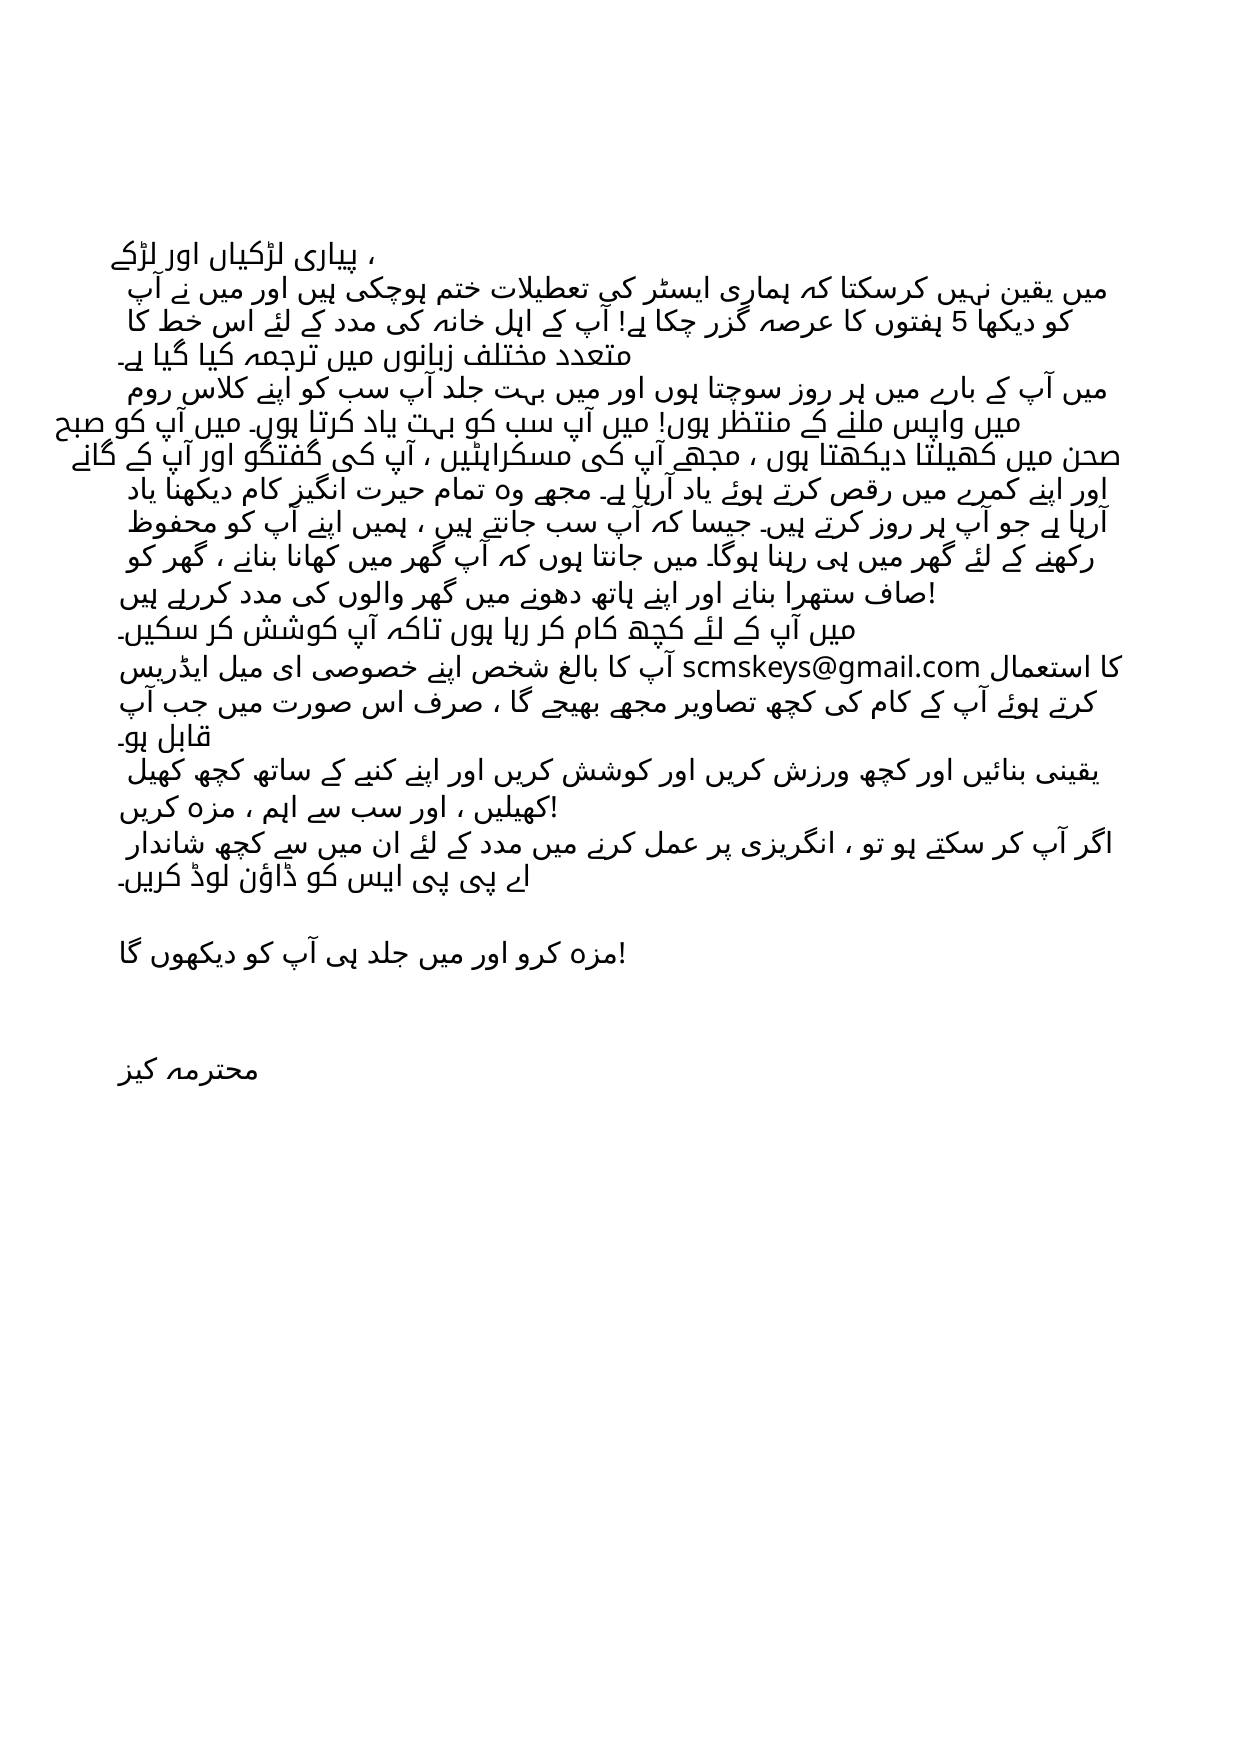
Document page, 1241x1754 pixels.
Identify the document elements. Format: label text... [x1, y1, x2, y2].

text آپ کا بالغ شخص اپنے خصوصی ای میل ایڈریس scmskeys@gmail.com کا استعمال کرتے ہوئے آپ کے کام کی کچھ تصاویر مجھے بھیجے گا ، صرف اس صورت میں جب آپ قابل ہو۔ [118, 646, 1122, 753]
text میں آپ کے بارے میں ہر روز سوچتا ہوں اور میں بہت جلد آپ سب کو اپنے کلاس روم میں واپس ملنے کے منتظر ہوں! میں آپ سب کو بہت یاد کرتا ہوں۔ میں آپ کو صبح صحن میں کھیلتا دیکھتا ہوں ، مجھے آپ کی مسکراہٹیں ، آپ کی گفتگو اور آپ کے گانے اور اپنے کمرے میں رقص کرتے ہوئے یاد آرہا ہے۔ مجھے وہ تمام حیرت انگیز کام دیکھنا یاد آرہا ہے جو آپ ہر روز کرتے ہیں۔ جیسا کہ آپ سب جانتے ہیں ، ہمیں اپنے آپ کو محفوظ رکھنے کے لئے گھر میں ہی رہنا ہوگا۔ میں جانتا ہوں کہ آپ گھر میں کھانا بنانے ، گھر کو صاف ستھرا بنانے اور اپنے ہاتھ دھونے میں گھر والوں کی مدد کررہے ہیں! [118, 371, 1122, 612]
text یقینی بنائیں اور کچھ ورزش کریں اور کوشش کریں اور اپنے کنبے کے ساتھ کچھ کھیل کھیلیں ، اور سب سے اہم ، مزہ کریں! [118, 753, 1122, 826]
text محترمہ کیز [118, 1052, 1122, 1085]
text مزہ کرو اور میں جلد ہی آپ کو دیکھوں گا! [118, 933, 1122, 972]
text اگر آپ کر سکتے ہو تو ، انگریزی پر عمل کرنے میں مدد کے لئے ان میں سے کچھ شاندار اے پی پی ایس کو ڈاؤن لوڈ کریں۔ [118, 826, 1122, 893]
text پیاری لڑکیاں اور لڑکے ، [118, 237, 1122, 271]
text میں یقین نہیں کرسکتا کہ ہماری ایسٹر کی تعطیلات ختم ہوچکی ہیں اور میں نے آپ کو دیکھا 5 ہفتوں کا عرصہ گزر چکا ہے! آپ کے اہل خانہ کی مدد کے لئے اس خط کا متعدد مختلف زبانوں میں ترجمہ کیا گیا ہے۔ [118, 271, 1122, 371]
text میں آپ کے لئے کچھ کام کر رہا ہوں تاکہ آپ کوشش کر سکیں۔ [118, 612, 1122, 646]
